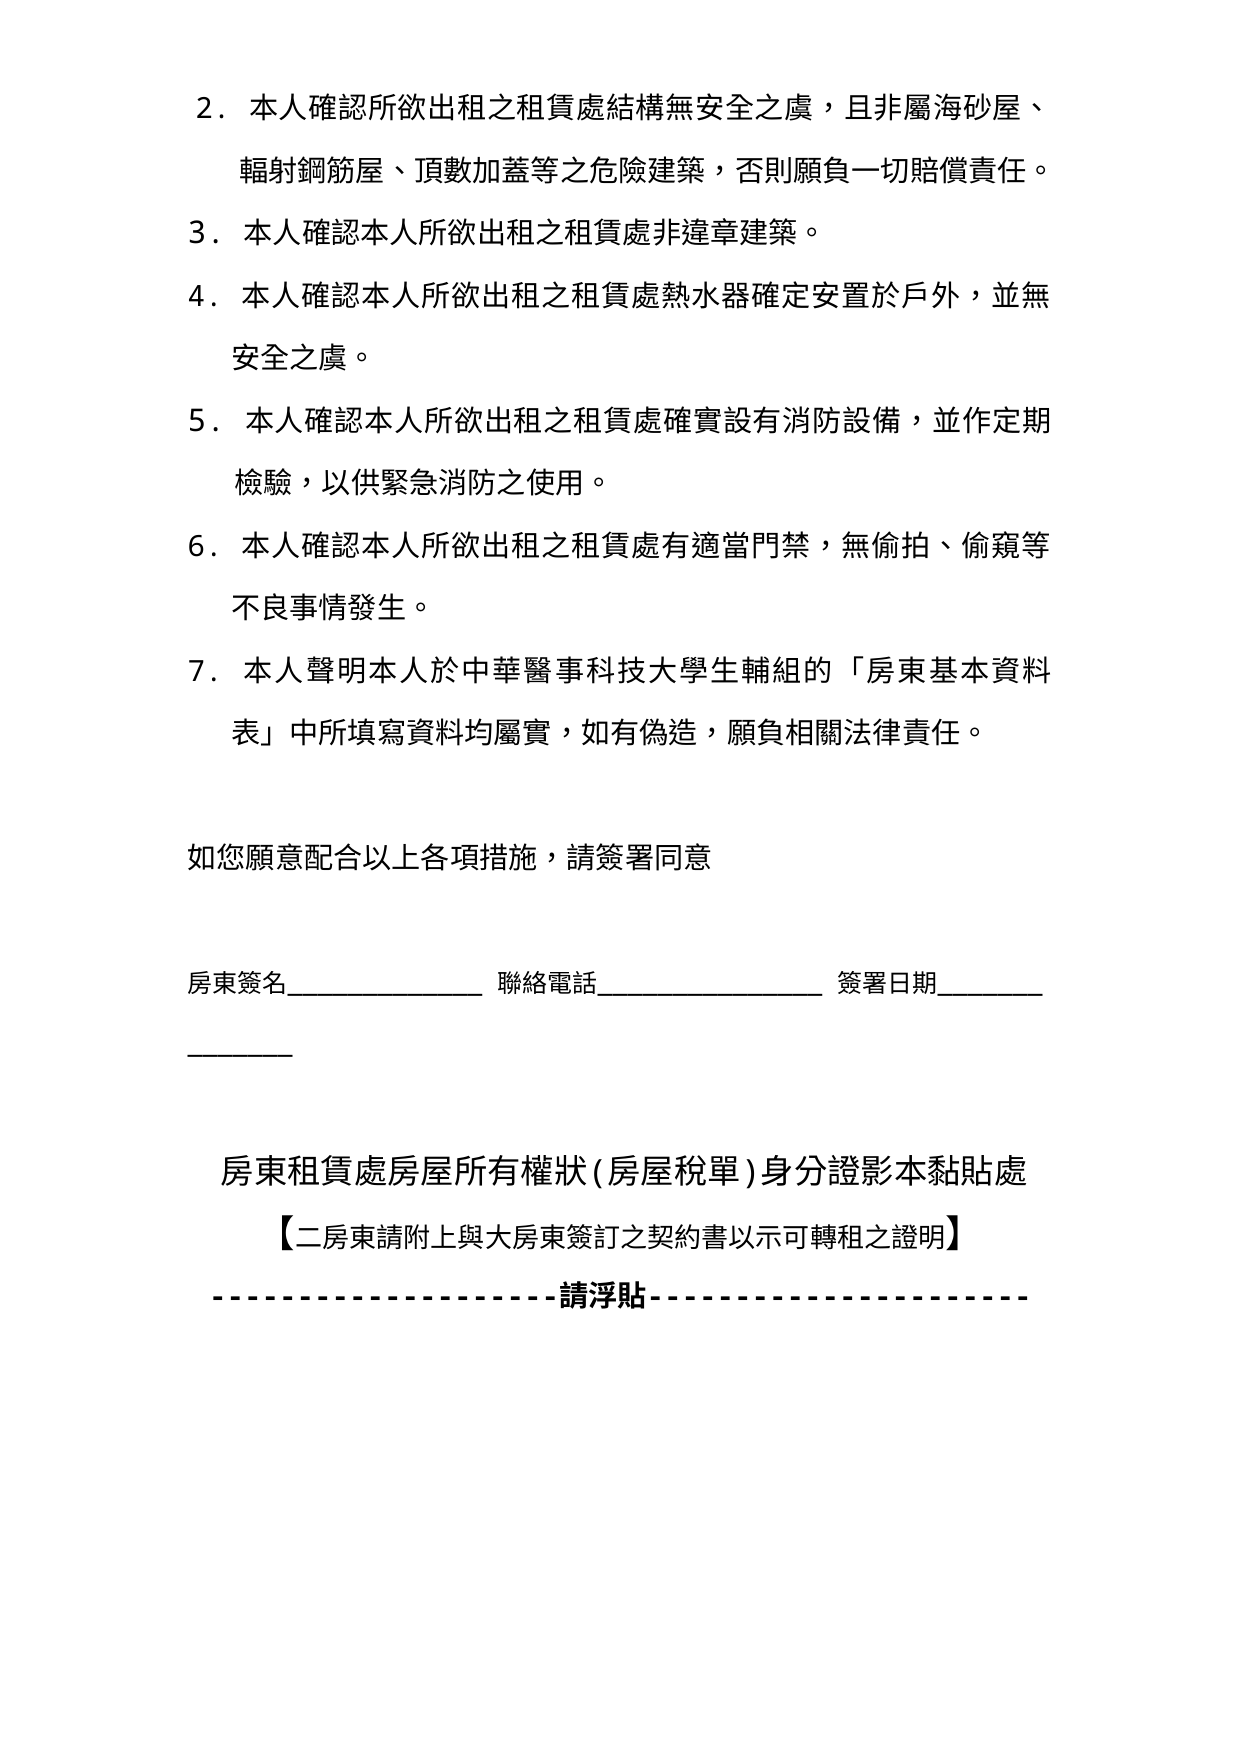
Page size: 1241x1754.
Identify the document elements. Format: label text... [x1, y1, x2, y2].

text 房東租賃處房屋所有權狀(房屋稅單)身分證影本黏貼處 [187, 1127, 1053, 1189]
text 3. 本人確認本人所欲出租之租賃處非違章建築。 [187, 189, 1053, 252]
text 6. 本人確認本人所欲出租之租賃處有適當門禁，無偷拍、偷窺等不良事情發生。 [187, 502, 1053, 627]
text 【二房東請附上與大房東簽訂之契約書以示可轉租之證明】 [187, 1189, 1053, 1252]
text 房東簽名_____________ 聯絡電話_______________ 簽署日期______________ [187, 939, 1053, 1064]
text 4. 本人確認本人所欲出租之租賃處熱水器確定安置於戶外，並無安全之虞。 [187, 252, 1053, 377]
text --------------------請浮貼---------------------- [187, 1252, 1053, 1314]
text 5. 本人確認本人所欲出租之租賃處確實設有消防設備，並作定期檢驗，以供緊急消防之使用。 [187, 377, 1053, 502]
text 7. 本人聲明本人於中華醫事科技大學生輔組的「房東基本資料表」中所填寫資料均屬實，如有偽造，願負相關法律責任。 [187, 627, 1053, 752]
text 2. 本人確認所欲出租之租賃處結構無安全之虞，且非屬海砂屋、輻射鋼筋屋、頂數加蓋等之危險建築，否則願負一切賠償責任。 [195, 64, 1053, 189]
text 如您願意配合以上各項措施，請簽署同意 [187, 814, 1053, 877]
